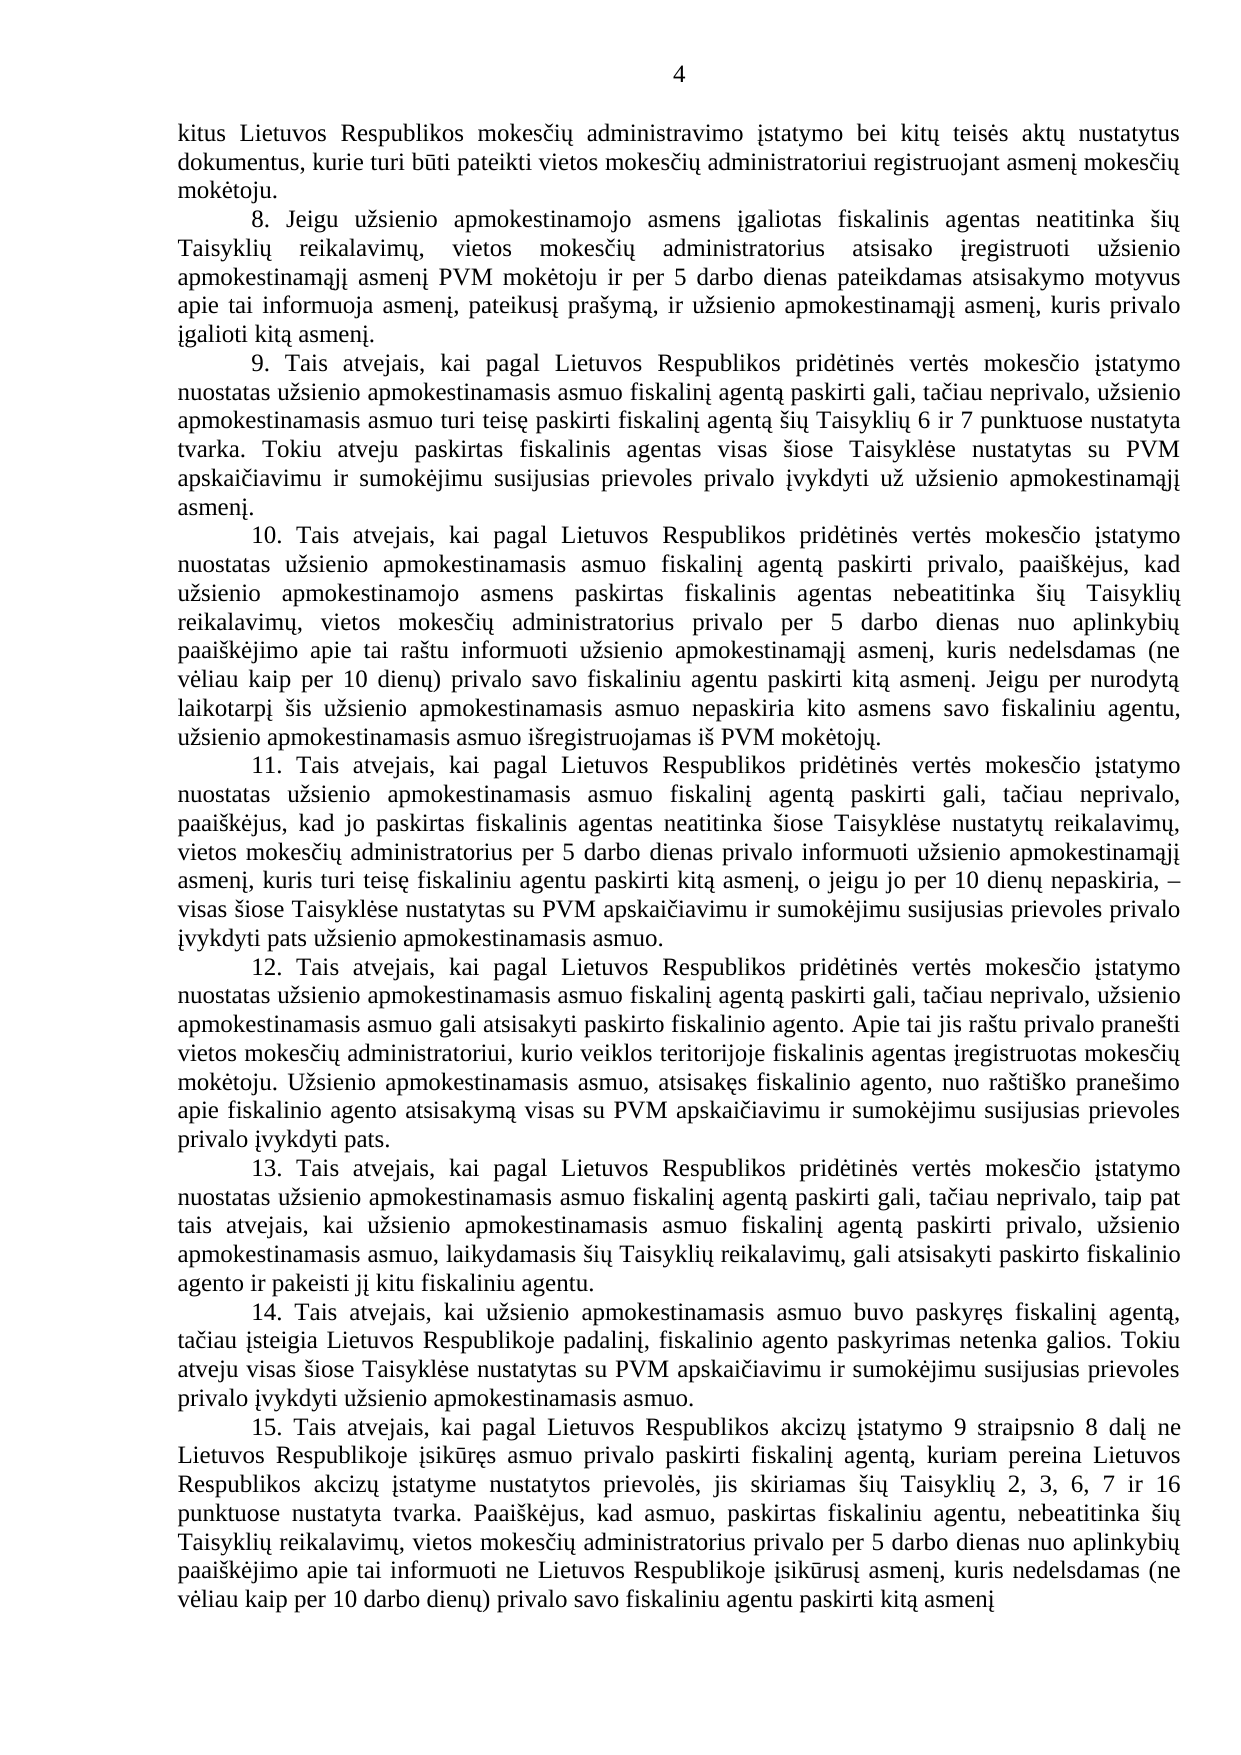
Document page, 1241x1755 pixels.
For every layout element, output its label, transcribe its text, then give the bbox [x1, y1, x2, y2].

text 9. Tais atvejais, kai pagal Lietuvos Respublikos pridėtinės vertės mokesčio įstatymo nuostatas užsienio apmokestinamasis asmuo fiskalinį agentą paskirti gali, tačiau neprivalo, užsienio apmokestinamasis asmuo turi teisę paskirti fiskalinį agentą šių Taisyklių 6 ir 7 punktuose nustatyta tvarka. Tokiu atveju paskirtas fiskalinis agentas visas šiose Taisyklėse nustatytas su PVM apskaičiavimu ir sumokėjimu susijusias prievoles privalo įvykdyti už užsienio apmokestinamąjį asmenį. [177, 348, 1181, 521]
text 13. Tais atvejais, kai pagal Lietuvos Respublikos pridėtinės vertės mokesčio įstatymo nuostatas užsienio apmokestinamasis asmuo fiskalinį agentą paskirti gali, tačiau neprivalo, taip pat tais atvejais, kai užsienio apmokestinamasis asmuo fiskalinį agentą paskirti privalo, užsienio apmokestinamasis asmuo, laikydamasis šių Taisyklių reikalavimų, gali atsisakyti paskirto fiskalinio agento ir pakeisti jį kitu fiskaliniu agentu. [177, 1153, 1181, 1297]
text 11. Tais atvejais, kai pagal Lietuvos Respublikos pridėtinės vertės mokesčio įstatymo nuostatas užsienio apmokestinamasis asmuo fiskalinį agentą paskirti gali, tačiau neprivalo, paaiškėjus, kad jo paskirtas fiskalinis agentas neatitinka šiose Taisyklėse nustatytų reikalavimų, vietos mokesčių administratorius per 5 darbo dienas privalo informuoti užsienio apmokestinamąjį asmenį, kuris turi teisę fiskaliniu agentu paskirti kitą asmenį, o jeigu jo per 10 dienų nepaskiria, – visas šiose Taisyklėse nustatytas su PVM apskaičiavimu ir sumokėjimu susijusias prievoles privalo įvykdyti pats užsienio apmokestinamasis asmuo. [177, 751, 1181, 952]
text 10. Tais atvejais, kai pagal Lietuvos Respublikos pridėtinės vertės mokesčio įstatymo nuostatas užsienio apmokestinamasis asmuo fiskalinį agentą paskirti privalo, paaiškėjus, kad užsienio apmokestinamojo asmens paskirtas fiskalinis agentas nebeatitinka šių Taisyklių reikalavimų, vietos mokesčių administratorius privalo per 5 darbo dienas nuo aplinkybių paaiškėjimo apie tai raštu informuoti užsienio apmokestinamąjį asmenį, kuris nedelsdamas (ne vėliau kaip per 10 dienų) privalo savo fiskaliniu agentu paskirti kitą asmenį. Jeigu per nurodytą laikotarpį šis užsienio apmokestinamasis asmuo nepaskiria kito asmens savo fiskaliniu agentu, užsienio apmokestinamasis asmuo išregistruojamas iš PVM mokėtojų. [177, 521, 1181, 751]
text 15. Tais atvejais, kai pagal Lietuvos Respublikos akcizų įstatymo 9 straipsnio 8 dalį ne Lietuvos Respublikoje įsikūręs asmuo privalo paskirti fiskalinį agentą, kuriam pereina Lietuvos Respublikos akcizų įstatyme nustatytos prievolės, jis skiriamas šių Taisyklių 2, 3, 6, 7 ir 16 punktuose nustatyta tvarka. Paaiškėjus, kad asmuo, paskirtas fiskaliniu agentu, nebeatitinka šių Taisyklių reikalavimų, vietos mokesčių administratorius privalo per 5 darbo dienas nuo aplinkybių paaiškėjimo apie tai informuoti ne Lietuvos Respublikoje įsikūrusį asmenį, kuris nedelsdamas (ne vėliau kaip per 10 darbo dienų) privalo savo fiskaliniu agentu paskirti kitą asmenį [177, 1412, 1181, 1613]
text kitus Lietuvos Respublikos mokesčių administravimo įstatymo bei kitų teisės aktų nustatytus dokumentus, kurie turi būti pateikti vietos mokesčių administratoriui registruojant asmenį mokesčių mokėtoju. [177, 118, 1181, 204]
text 14. Tais atvejais, kai užsienio apmokestinamasis asmuo buvo paskyręs fiskalinį agentą, tačiau įsteigia Lietuvos Respublikoje padalinį, fiskalinio agento paskyrimas netenka galios. Tokiu atveju visas šiose Taisyklėse nustatytas su PVM apskaičiavimu ir sumokėjimu susijusias prievoles privalo įvykdyti užsienio apmokestinamasis asmuo. [177, 1297, 1181, 1412]
text 8. Jeigu užsienio apmokestinamojo asmens įgaliotas fiskalinis agentas neatitinka šių Taisyklių reikalavimų, vietos mokesčių administratorius atsisako įregistruoti užsienio apmokestinamąjį asmenį PVM mokėtoju ir per 5 darbo dienas pateikdamas atsisakymo motyvus apie tai informuoja asmenį, pateikusį prašymą, ir užsienio apmokestinamąjį asmenį, kuris privalo įgalioti kitą asmenį. [177, 204, 1181, 348]
text 12. Tais atvejais, kai pagal Lietuvos Respublikos pridėtinės vertės mokesčio įstatymo nuostatas užsienio apmokestinamasis asmuo fiskalinį agentą paskirti gali, tačiau neprivalo, užsienio apmokestinamasis asmuo gali atsisakyti paskirto fiskalinio agento. Apie tai jis raštu privalo pranešti vietos mokesčių administratoriui, kurio veiklos teritorijoje fiskalinis agentas įregistruotas mokesčių mokėtoju. Užsienio apmokestinamasis asmuo, atsisakęs fiskalinio agento, nuo raštiško pranešimo apie fiskalinio agento atsisakymą visas su PVM apskaičiavimu ir sumokėjimu susijusias prievoles privalo įvykdyti pats. [177, 952, 1181, 1153]
